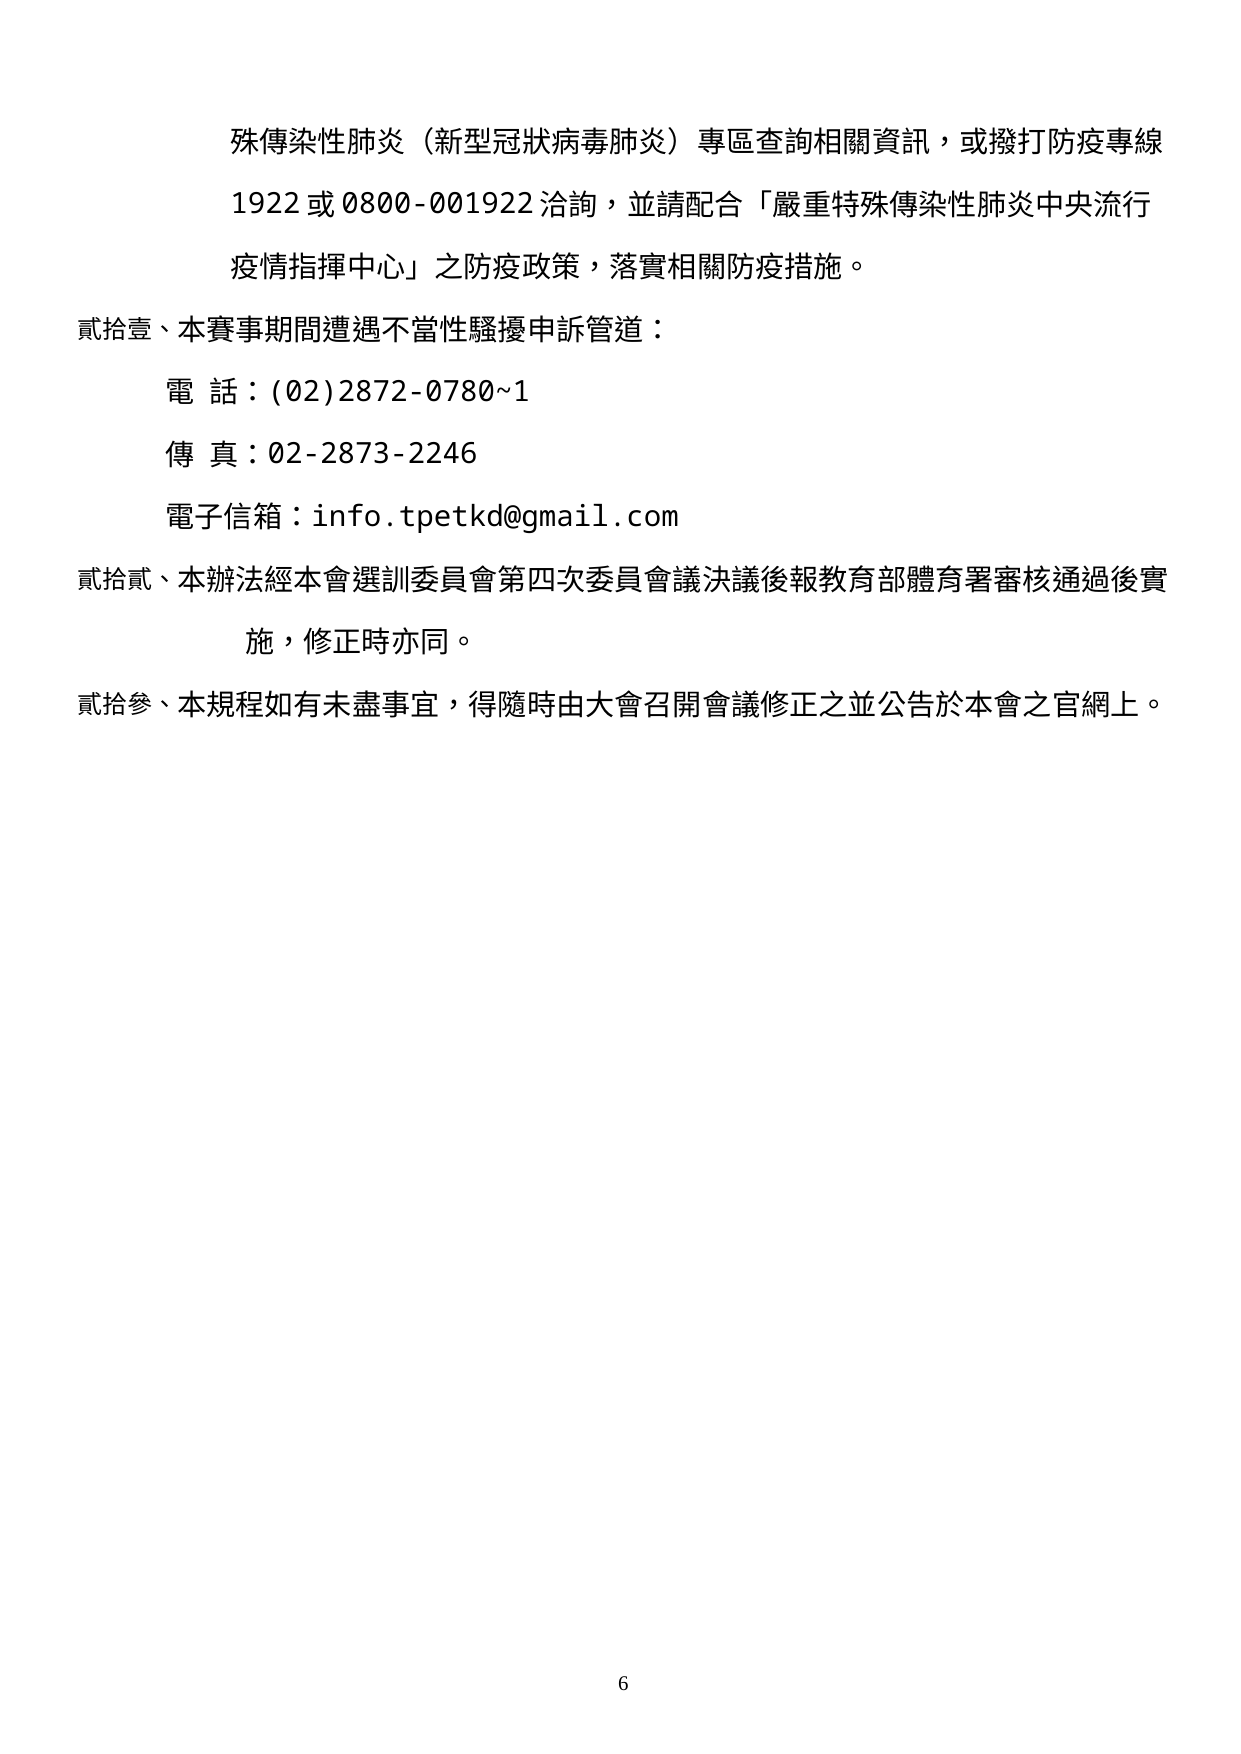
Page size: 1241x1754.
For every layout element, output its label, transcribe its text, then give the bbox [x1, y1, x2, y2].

list 本辦法經本會選訓委員會第四次委員會議決議後報教育部體育署審核通過後實施，修正時亦同。 [77, 536, 1169, 661]
text 傳 真：02-2873-2246 [165, 411, 1169, 473]
text 電子信箱：info.tpetkd@gmail.com [165, 473, 1169, 536]
list 殊傳染性肺炎（新型冠狀病毒肺炎）專區查詢相關資訊，或撥打防疫專線1922或0800-001922洽詢，並請配合「嚴重特殊傳染性肺炎中央流行疫情指揮中心」之防疫政策，落實相關防疫措施。 [77, 98, 1169, 286]
list 本規程如有未盡事宜，得隨時由大會召開會議修正之並公告於本會之官網上。 [77, 661, 1169, 723]
text 電 話：(02)2872-0780~1 [165, 348, 1169, 411]
list 本賽事期間遭遇不當性騷擾申訴管道： [77, 286, 1169, 348]
